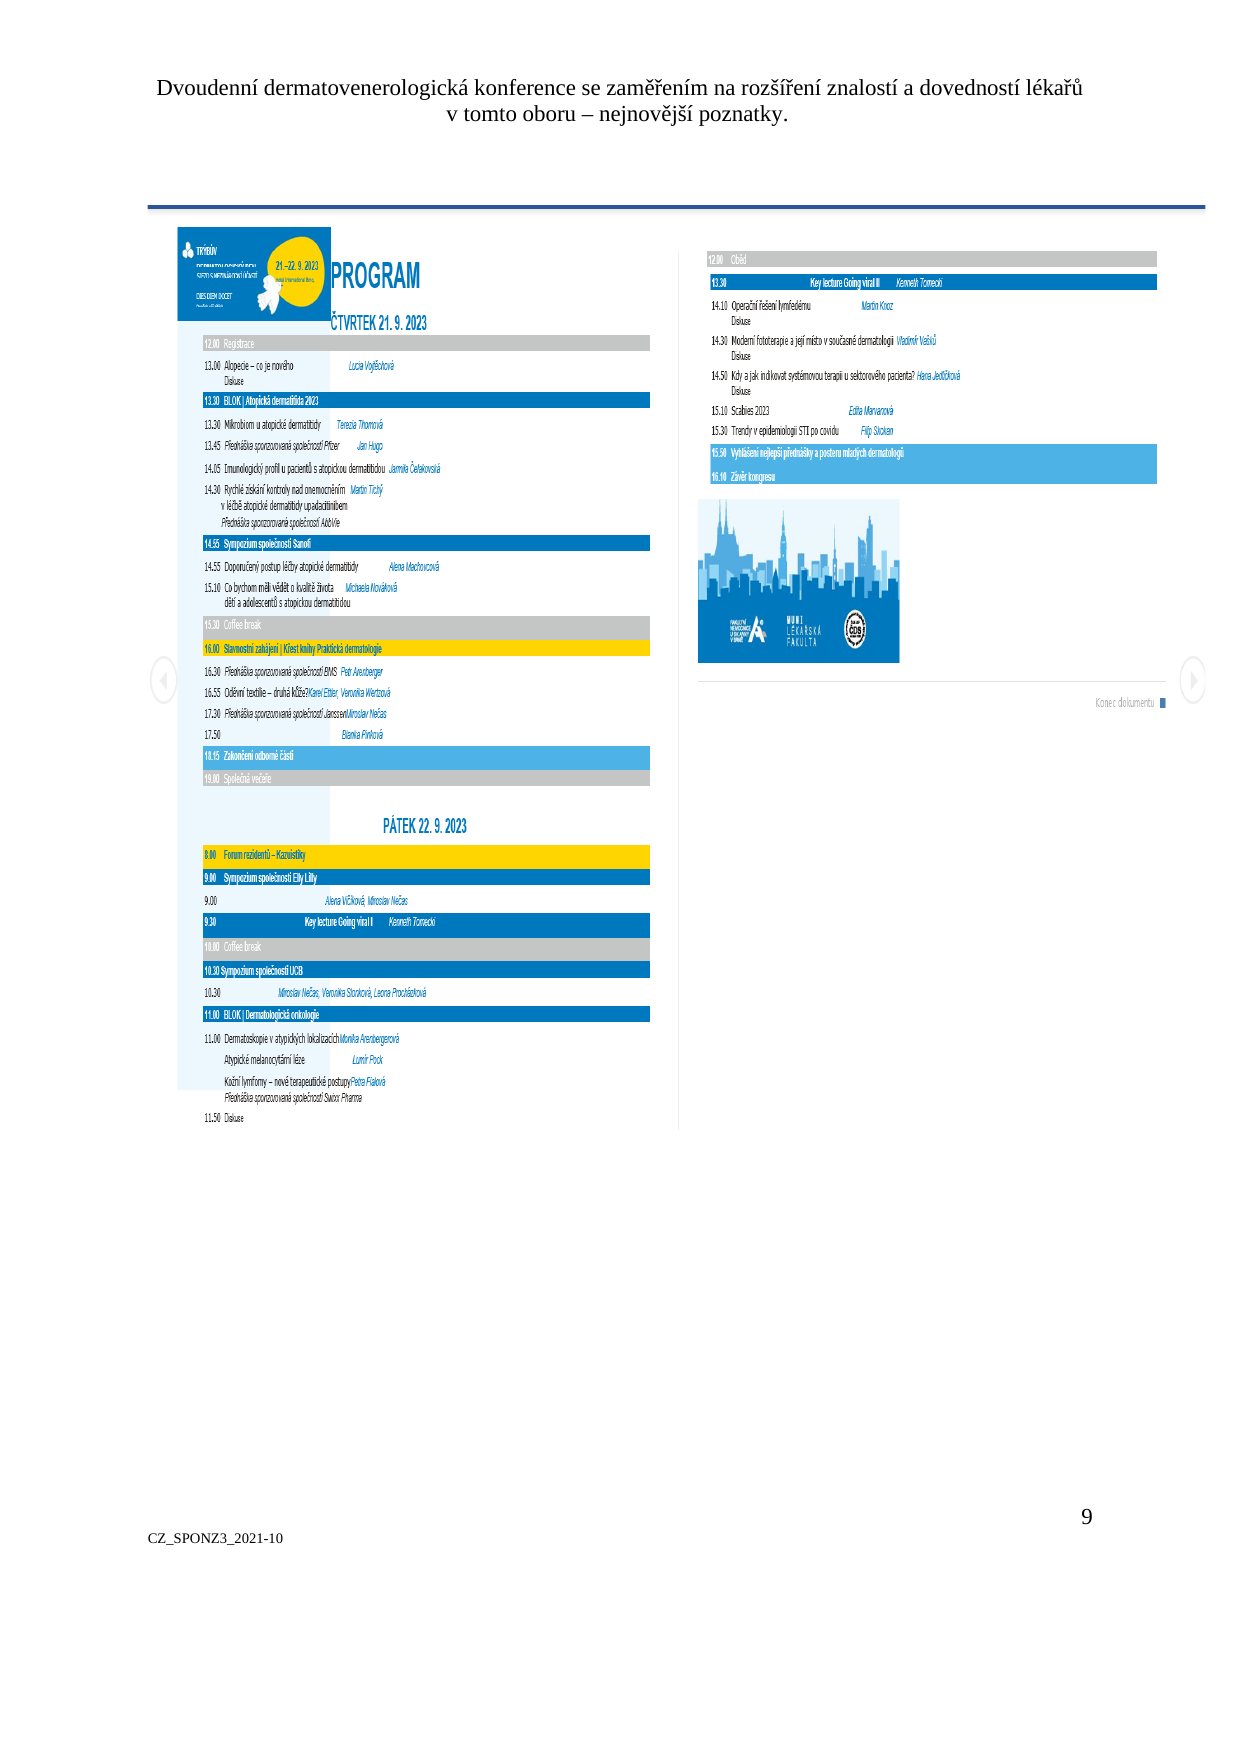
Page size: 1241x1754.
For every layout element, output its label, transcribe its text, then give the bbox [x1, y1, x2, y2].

text Dvoudenní dermatovenerologická konference se zaměřením na rozšíření znalostí a dovedností lékařů v tomto oboru – nejnovější poznatky. [148, 74, 1093, 126]
